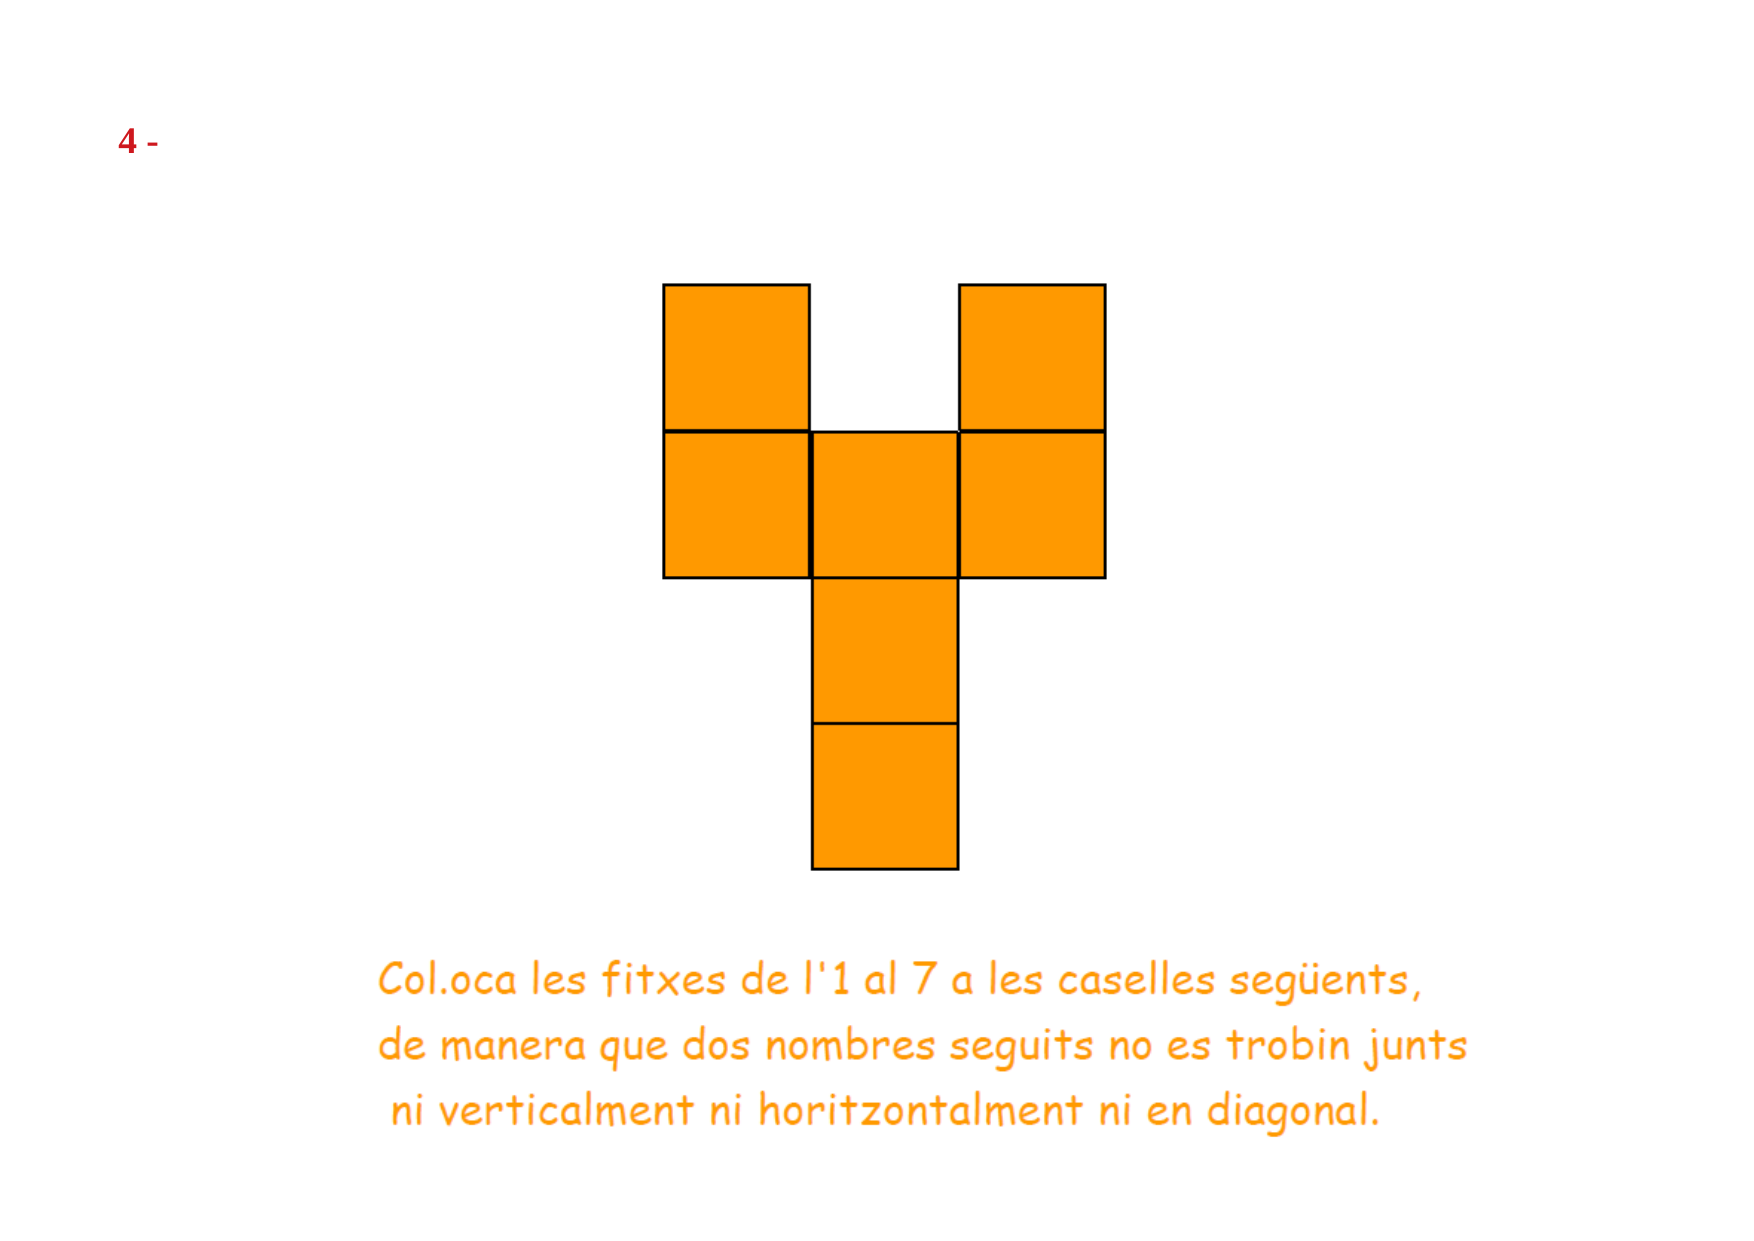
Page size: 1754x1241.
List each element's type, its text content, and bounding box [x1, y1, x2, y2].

text 4 - [118, 118, 1636, 161]
picture [239, 187, 1578, 1143]
